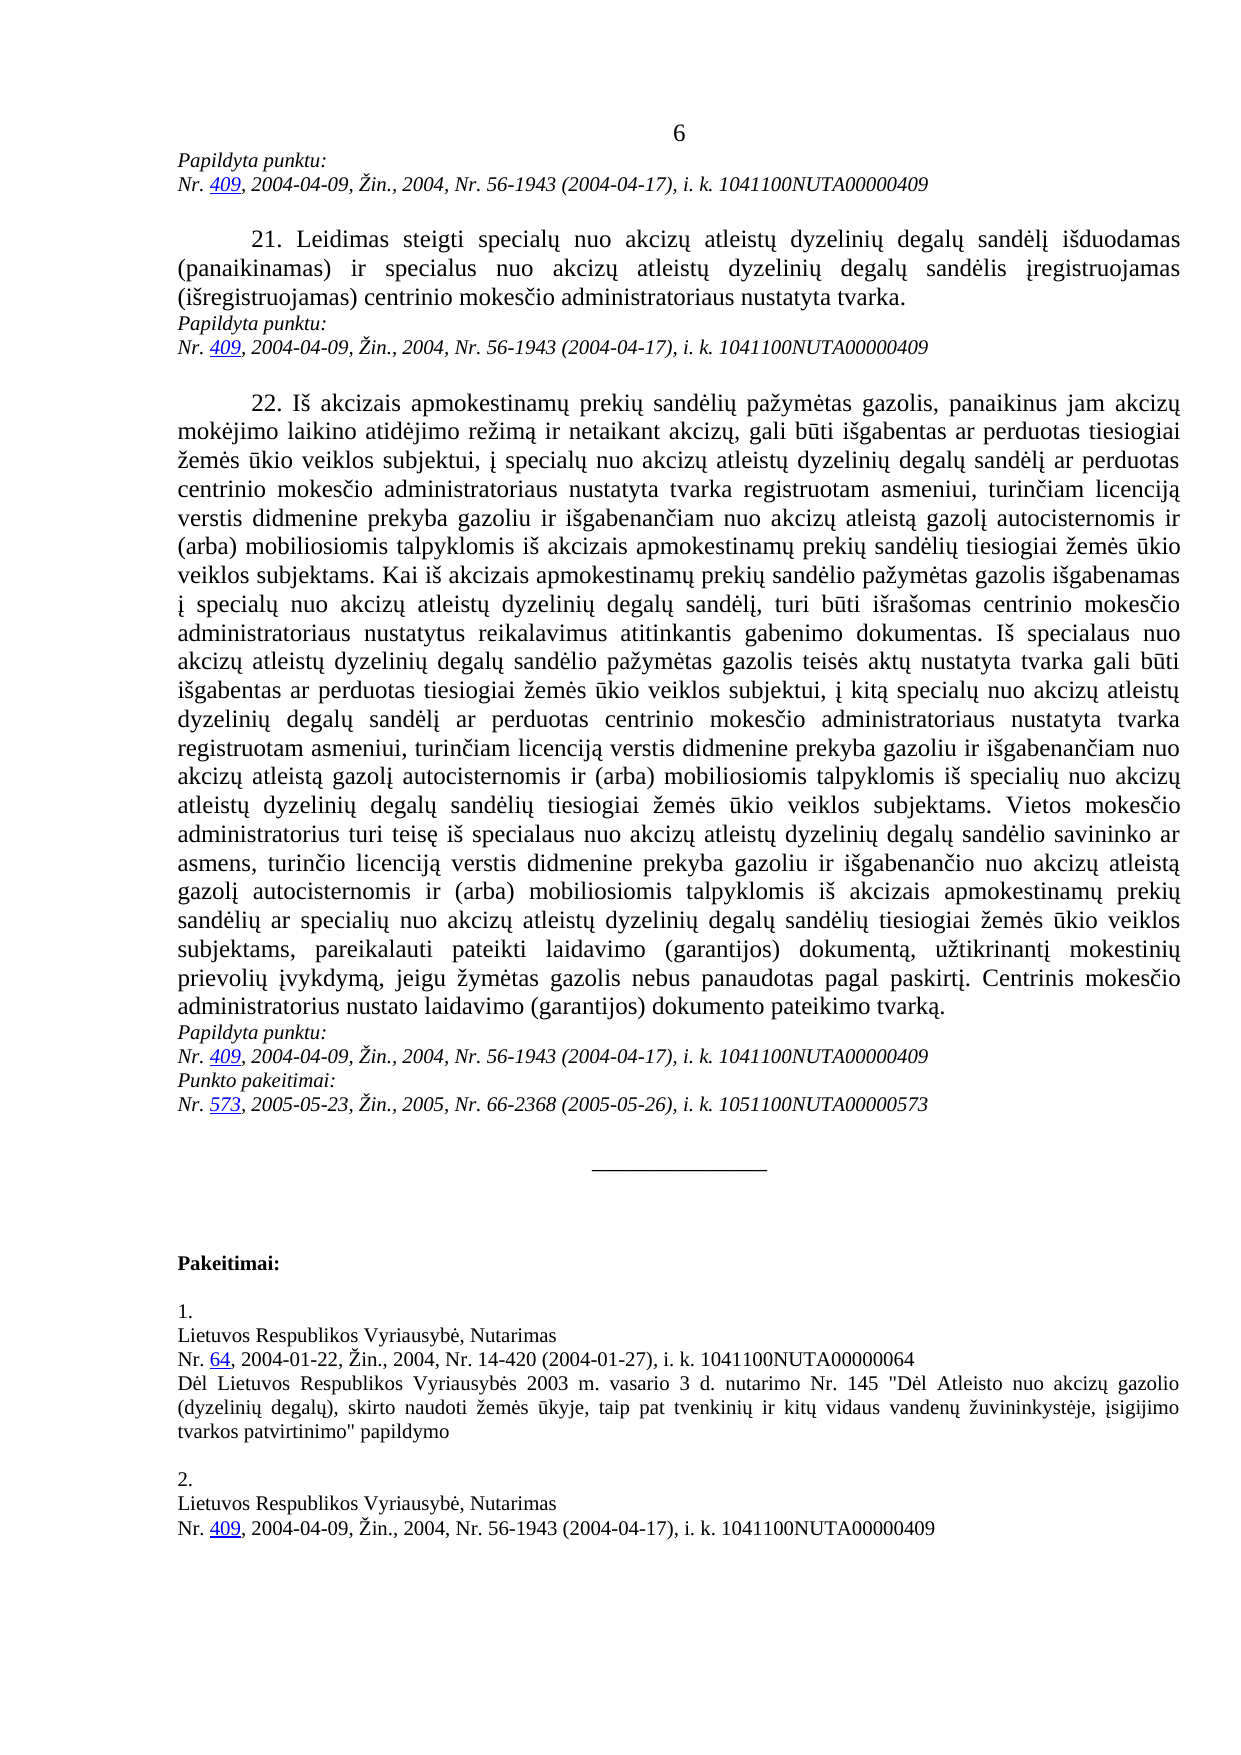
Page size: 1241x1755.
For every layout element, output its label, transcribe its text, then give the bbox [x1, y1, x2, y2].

text Papildyta punktu: [177, 311, 1181, 335]
text Papildyta punktu: [177, 148, 1181, 172]
text Nr. 409, 2004-04-09, Žin., 2004, Nr. 56-1943 (2004-04-17), i. k. 1041100NUTA00000409 [177, 1515, 1181, 1539]
text 1. [177, 1299, 1181, 1323]
text Nr. 409, 2004-04-09, Žin., 2004, Nr. 56-1943 (2004-04-17), i. k. 1041100NUTA00000409 [177, 335, 1181, 359]
text Pakeitimai: [177, 1251, 1181, 1275]
text 22. Iš akcizais apmokestinamų prekių sandėlių pažymėtas gazolis, panaikinus jam akcizų mokėjimo laikino atidėjimo režimą ir netaikant akcizų, gali būti išgabentas ar perduotas tiesiogiai žemės ūkio veiklos subjektui, į specialų nuo akcizų atleistų dyzelinių degalų sandėlį ar perduotas centrinio mokesčio administratoriaus nustatyta tvarka registruotam asmeniui, turinčiam licenciją verstis didmenine prekyba gazoliu ir išgabenančiam nuo akcizų atleistą gazolį autocisternomis ir (arba) mobiliosiomis talpyklomis iš akcizais apmokestinamų prekių sandėlių tiesiogiai žemės ūkio veiklos subjektams. Kai iš akcizais apmokestinamų prekių sandėlio pažymėtas gazolis išgabenamas į specialų nuo akcizų atleistų dyzelinių degalų sandėlį, turi būti išrašomas centrinio mokesčio administratoriaus nustatytus reikalavimus atitinkantis gabenimo dokumentas. Iš specialaus nuo akcizų atleistų dyzelinių degalų sandėlio pažymėtas gazolis teisės aktų nustatyta tvarka gali būti išgabentas ar perduotas tiesiogiai žemės ūkio veiklos subjektui, į kitą specialų nuo akcizų atleistų dyzelinių degalų sandėlį ar perduotas centrinio mokesčio administratoriaus nustatyta tvarka registruotam asmeniui, turinčiam licenciją verstis didmenine prekyba gazoliu ir išgabenančiam nuo akcizų atleistą gazolį autocisternomis ir (arba) mobiliosiomis talpyklomis iš specialių nuo akcizų atleistų dyzelinių degalų sandėlių tiesiogiai žemės ūkio veiklos subjektams. Vietos mokesčio administratorius turi teisę iš specialaus nuo akcizų atleistų dyzelinių degalų sandėlio savininko ar asmens, turinčio licenciją verstis didmenine prekyba gazoliu ir išgabenančio nuo akcizų atleistą gazolį autocisternomis ir (arba) mobiliosiomis talpyklomis iš akcizais apmokestinamų prekių sandėlių ar specialių nuo akcizų atleistų dyzelinių degalų sandėlių tiesiogiai žemės ūkio veiklos subjektams, pareikalauti pateikti laidavimo (garantijos) dokumentą, užtikrinantį mokestinių prievolių įvykdymą, jeigu žymėtas gazolis nebus panaudotas pagal paskirtį. Centrinis mokesčio administratorius nustato laidavimo (garantijos) dokumento pateikimo tvarką. [177, 388, 1181, 1020]
text 21. Leidimas steigti specialų nuo akcizų atleistų dyzelinių degalų sandėlį išduodamas (panaikinamas) ir specialus nuo akcizų atleistų dyzelinių degalų sandėlis įregistruojamas (išregistruojamas) centrinio mokesčio administratoriaus nustatyta tvarka. [177, 224, 1181, 311]
text Nr. 409, 2004-04-09, Žin., 2004, Nr. 56-1943 (2004-04-17), i. k. 1041100NUTA00000409 [177, 1044, 1181, 1068]
text Dėl Lietuvos Respublikos Vyriausybės 2003 m. vasario 3 d. nutarimo Nr. 145 "Dėl Atleisto nuo akcizų gazolio (dyzelinių degalų), skirto naudoti žemės ūkyje, taip pat tvenkinių ir kitų vidaus vandenų žuvininkystėje, įsigijimo tvarkos patvirtinimo" papildymo [177, 1371, 1181, 1443]
text 2. [177, 1467, 1181, 1491]
text Nr. 573, 2005-05-23, Žin., 2005, Nr. 66-2368 (2005-05-26), i. k. 1051100NUTA00000573 [177, 1092, 1181, 1116]
text Lietuvos Respublikos Vyriausybė, Nutarimas [177, 1323, 1181, 1347]
text ______________ [177, 1145, 1181, 1174]
text Lietuvos Respublikos Vyriausybė, Nutarimas [177, 1491, 1181, 1515]
text Punkto pakeitimai: [177, 1068, 1181, 1092]
text Papildyta punktu: [177, 1020, 1181, 1044]
text Nr. 64, 2004-01-22, Žin., 2004, Nr. 14-420 (2004-01-27), i. k. 1041100NUTA00000064 [177, 1347, 1181, 1371]
text Nr. 409, 2004-04-09, Žin., 2004, Nr. 56-1943 (2004-04-17), i. k. 1041100NUTA00000409 [177, 172, 1181, 196]
